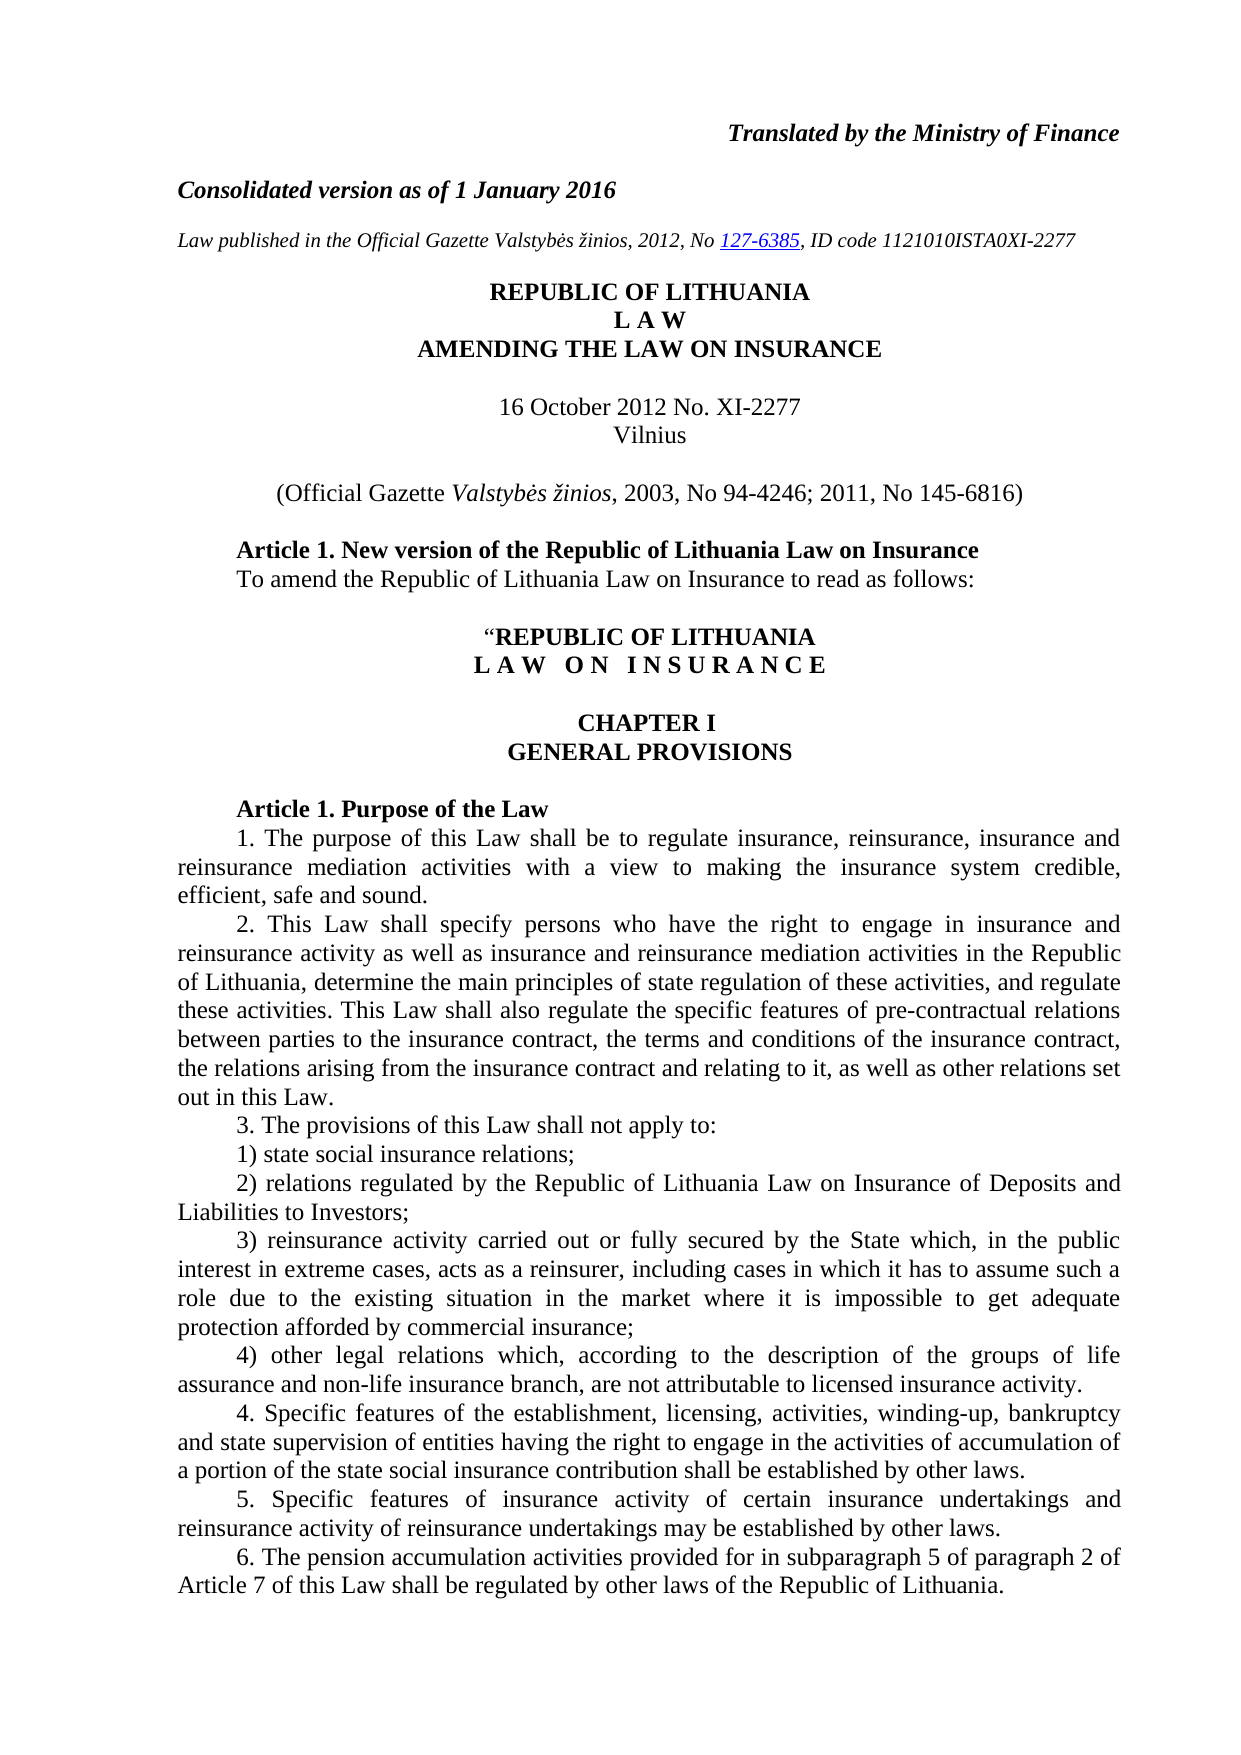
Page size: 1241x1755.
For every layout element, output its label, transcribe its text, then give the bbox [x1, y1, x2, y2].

text Consolidated version as of 1 January 2016 [177, 176, 1122, 204]
text CHAPTER I [177, 708, 1122, 737]
text 4. Specific features of the establishment, licensing, activities, winding-up, bankruptcy and state supervision of entities having the right to engage in the activities of accumulation of a portion of the state social insurance contribution shall be established by other laws. [177, 1398, 1122, 1484]
text 5. Specific features of insurance activity of certain insurance undertakings and reinsurance activity of reinsurance undertakings may be established by other laws. [177, 1484, 1122, 1542]
text Translated by the Ministry of Finance [177, 118, 1122, 147]
text 3) reinsurance activity carried out or fully secured by the State which, in the public interest in extreme cases, acts as a reinsurer, including cases in which it has to assume such a role due to the existing situation in the market where it is impossible to get adequate protection afforded by commercial insurance; [177, 1225, 1122, 1340]
text Article 1. New version of the Republic of Lithuania Law on Insurance [177, 535, 1122, 564]
text Vilnius [177, 420, 1122, 449]
text Article 1. Purpose of the Law [177, 794, 1122, 823]
text 6. The pension accumulation activities provided for in subparagraph 5 of paragraph 2 of Article 7 of this Law shall be regulated by other laws of the Republic of Lithuania. [177, 1542, 1122, 1599]
text 3. The provisions of this Law shall not apply to: [177, 1110, 1122, 1139]
text 16 October 2012 No. XI-2277 [177, 392, 1122, 420]
text “REPUBLIC OF LITHUANIA [177, 622, 1122, 650]
text LAW [177, 305, 1122, 334]
text AMENDING THE LAW ON INSURANCE [177, 334, 1122, 363]
text 4) other legal relations which, according to the description of the groups of life assurance and non-life insurance branch, are not attributable to licensed insurance activity. [177, 1340, 1122, 1398]
text 1. The purpose of this Law shall be to regulate insurance, reinsurance, insurance and reinsurance mediation activities with a view to making the insurance system credible, efficient, safe and sound. [177, 823, 1122, 909]
text 1) state social insurance relations; [177, 1139, 1122, 1168]
text general provisions [177, 737, 1122, 765]
text To amend the Republic of Lithuania Law on Insurance to read as follows: [177, 564, 1122, 593]
text 2. This Law shall specify persons who have the right to engage in insurance and reinsurance activity as well as insurance and reinsurance mediation activities in the Republic of Lithuania, determine the main principles of state regulation of these activities, and regulate these activities. This Law shall also regulate the specific features of pre-contractual relations between parties to the insurance contract, the terms and conditions of the insurance contract, the relations arising from the insurance contract and relating to it, as well as other relations set out in this Law. [177, 909, 1122, 1110]
text REPUBLIC OF LITHUANIA [177, 277, 1122, 305]
text LAW ON INSURANCE [177, 650, 1122, 679]
text 2) relations regulated by the Republic of Lithuania Law on Insurance of Deposits and Liabilities to Investors; [177, 1168, 1122, 1225]
text (Official Gazette Valstybės žinios, 2003, No 94-4246; 2011, No 145-6816) [177, 478, 1122, 507]
text Law published in the Official Gazette Valstybės žinios, 2012, No 127-6385, ID code 1121010ISTA0XI-2277 [177, 228, 1122, 252]
